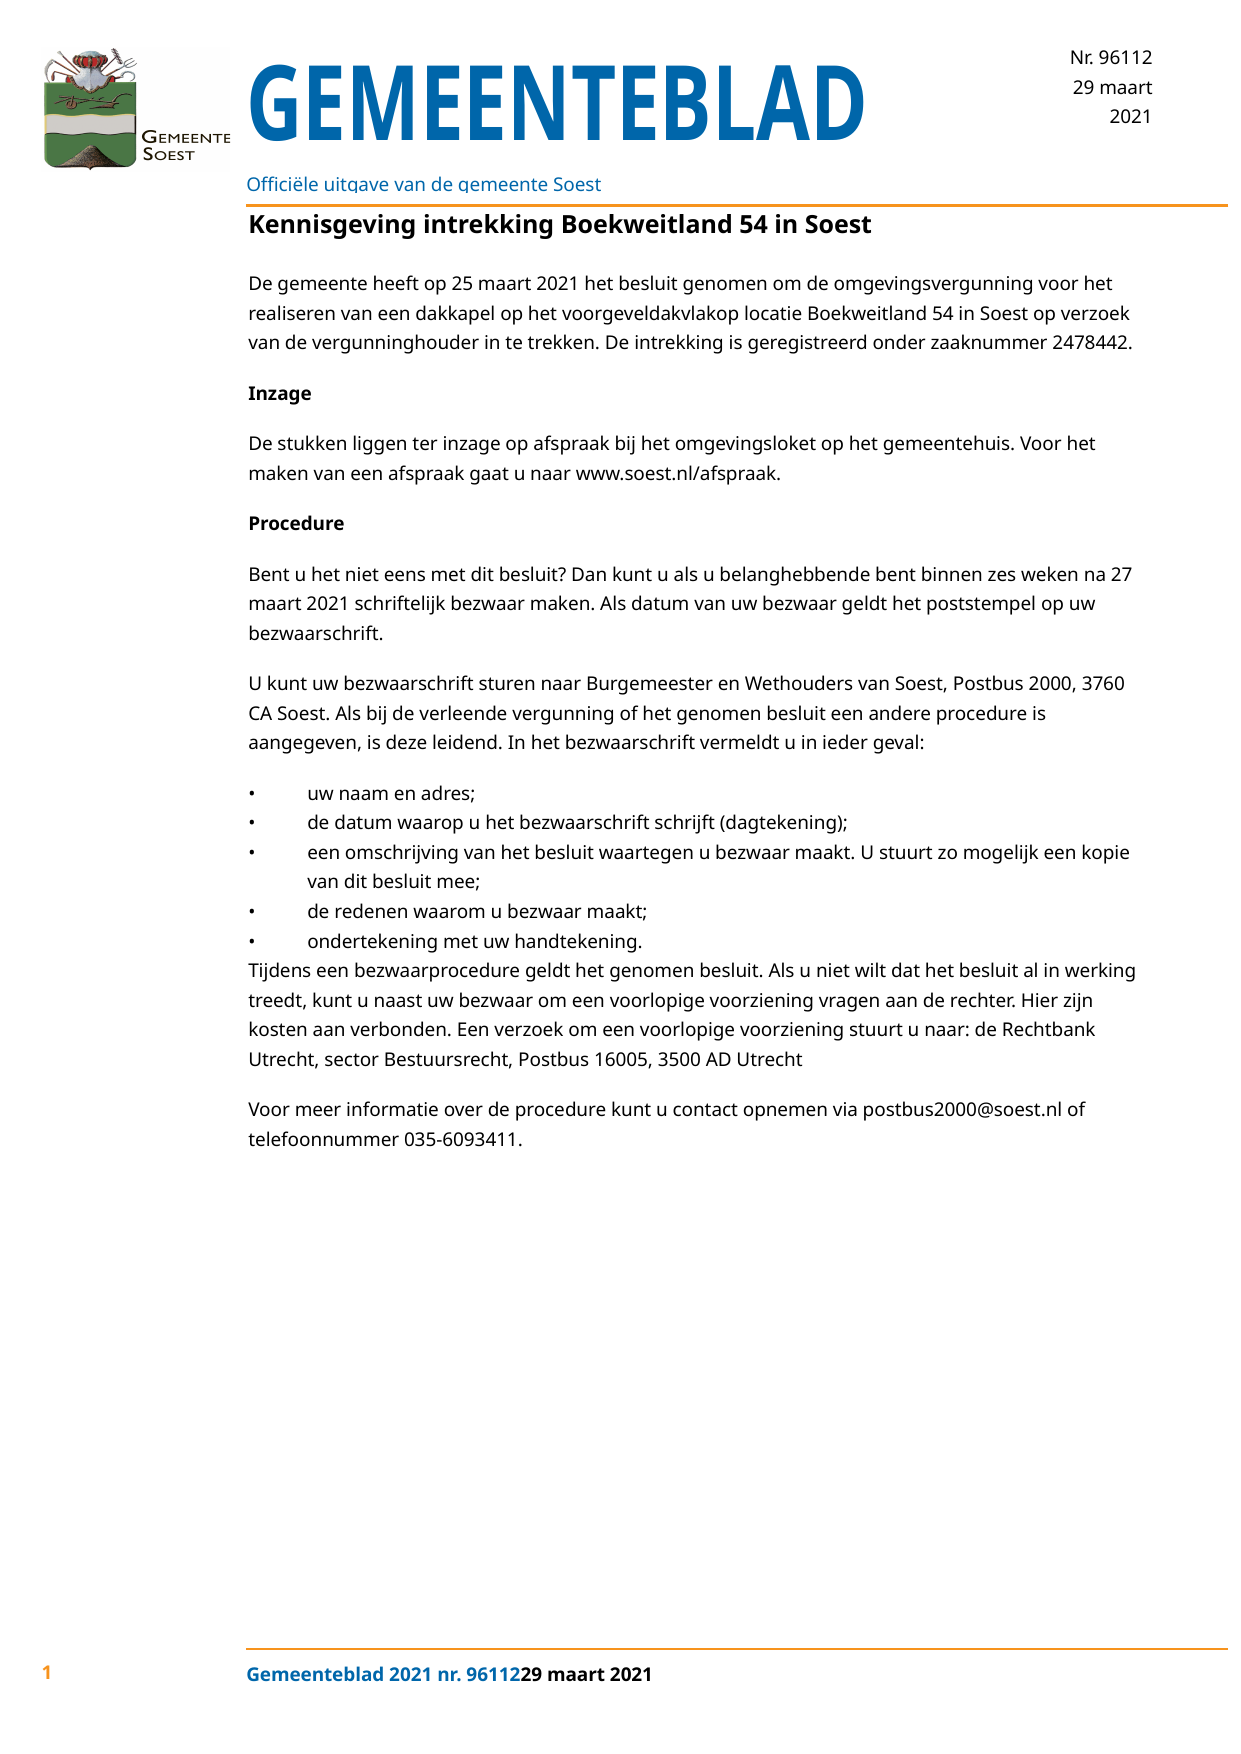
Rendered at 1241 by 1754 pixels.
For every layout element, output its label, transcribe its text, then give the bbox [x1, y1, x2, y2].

text Inzage [248, 380, 1152, 406]
text De gemeente heeft op 25 maart 2021 het besluit genomen om de omgevingsvergunning voor het realiseren van een dakkapel op het voorgeveldakvlakop locatie Boekweitland 54 in Soest op verzoek van de vergunninghouder in te trekken. De intrekking is geregistreerd onder zaaknummer 2478442. [248, 270, 1152, 355]
text De stukken liggen ter inzage op afspraak bij het omgevingsloket op het gemeentehuis. Voor het maken van een afspraak gaat u naar www.soest.nl/afspraak. [248, 430, 1152, 486]
picture [41, 47, 231, 172]
text Tijdens een bezwaarprocedure geldt het genomen besluit. Als u niet wilt dat het besluit al in werking treedt, kunt u naast uw bezwaar om een voorlopige voorziening vragen aan de rechter. Hier zijn kosten aan verbonden. Een verzoek om een voorlopige voorziening stuurt u naar: de Rechtbank Utrecht, sector Bestuursrecht, Postbus 16005, 3500 AD Utrecht [248, 957, 1152, 1072]
text Procedure [248, 510, 1152, 536]
text Voor meer informatie over de procedure kunt u contact opnemen via postbus2000@soest.nl of telefoonnummer 035-6093411. [248, 1097, 1152, 1152]
list de redenen waarom u bezwaar maakt; [248, 898, 1152, 924]
list uw naam en adres; [248, 780, 1152, 806]
list ondertekening met uw handtekening. [248, 928, 1152, 953]
text U kunt uw bezwaarschrift sturen naar Burgemeester en Wethouders van Soest, Postbus 2000, 3760 CA Soest. Als bij de verleende vergunning of het genomen besluit een andere procedure is aangegeven, is deze leidend. In het bezwaarschrift vermeldt u in ieder geval: [248, 670, 1152, 755]
list de datum waarop u het bezwaarschrift schrijft (dagtekening); [248, 809, 1152, 835]
text Kennisgeving intrekking Boekweitland 54 in Soest [248, 207, 1152, 241]
text Bent u het niet eens met dit besluit? Dan kunt u als u belanghebbende bent binnen zes weken na 27 maart 2021 schriftelijk bezwaar maken. Als datum van uw bezwaar geldt het poststempel op uw bezwaarschrift. [248, 561, 1152, 646]
list een omschrijving van het besluit waartegen u bezwaar maakt. U stuurt zo mogelijk een kopie van dit besluit mee; [248, 839, 1152, 894]
